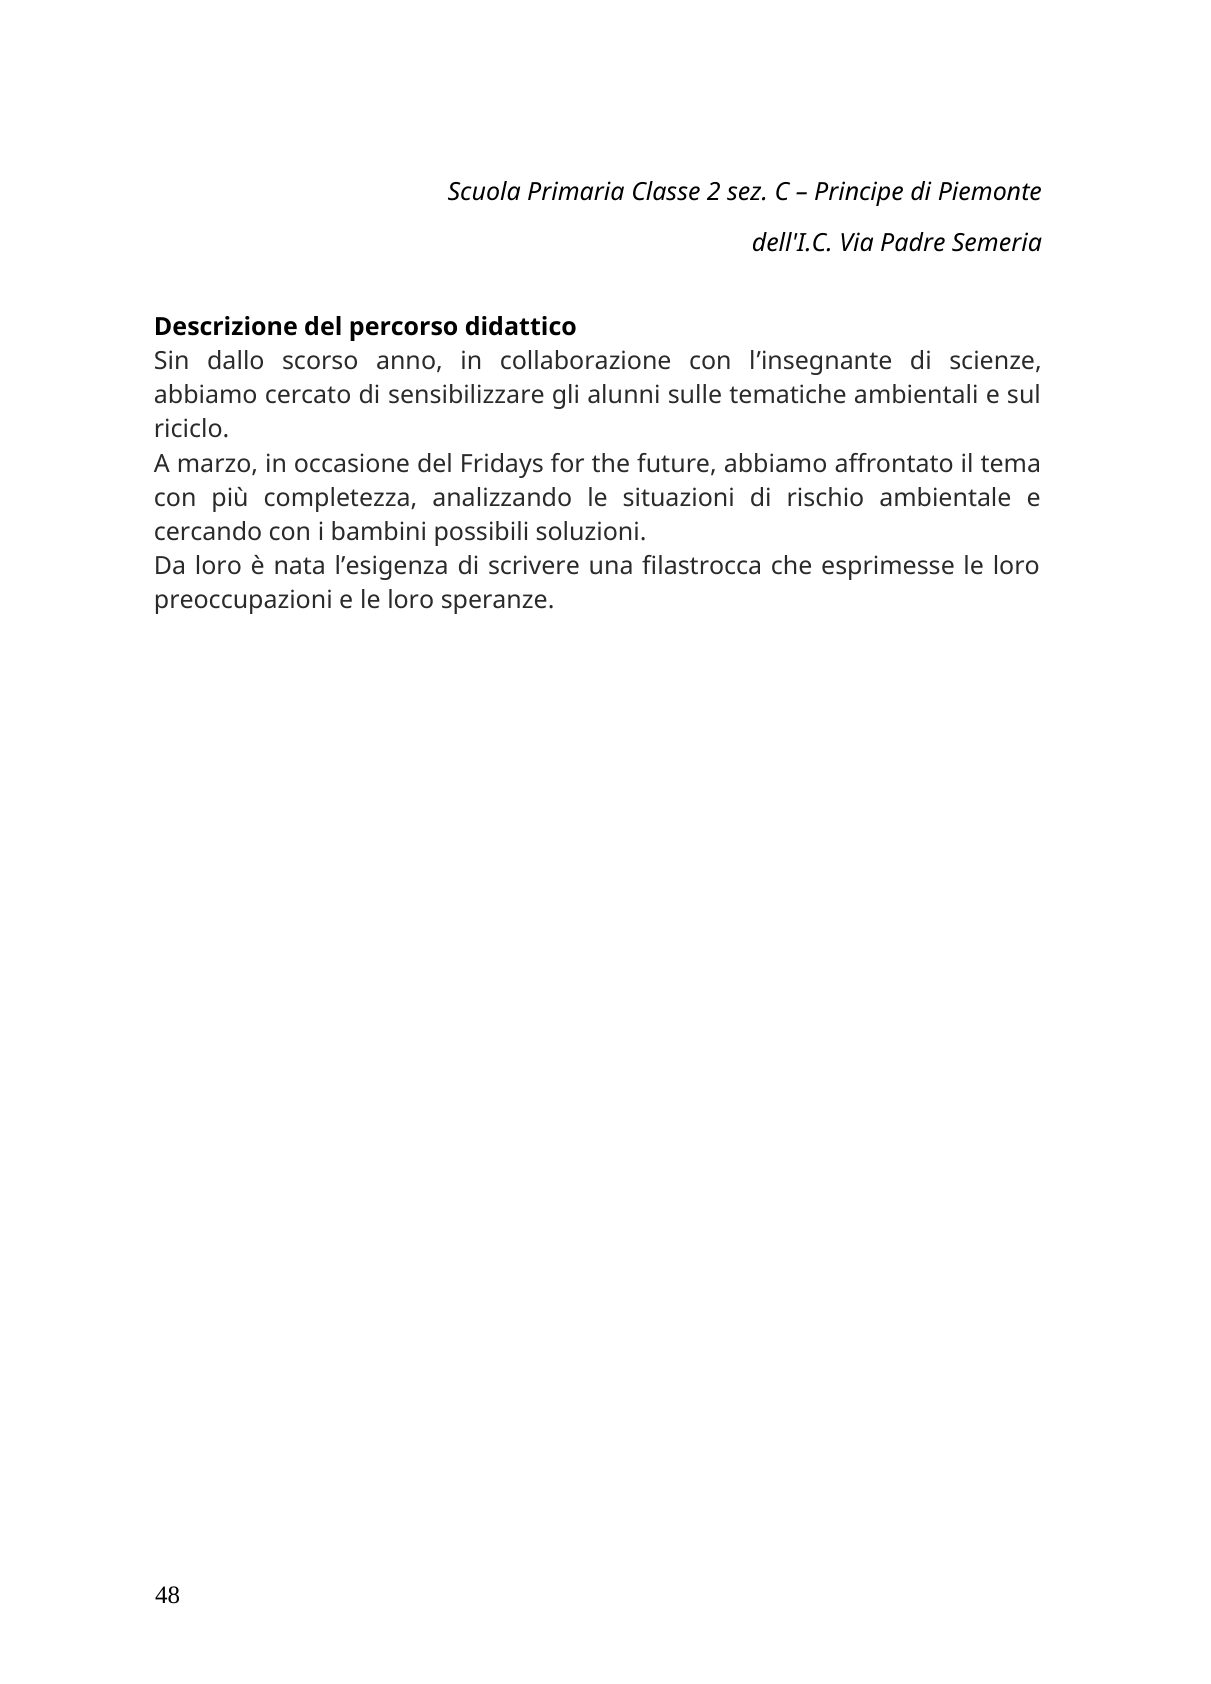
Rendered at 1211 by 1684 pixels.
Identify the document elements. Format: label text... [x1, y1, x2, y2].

text A marzo, in occasione del Fridays for the future, abbiamo affrontato il tema con più completezza, analizzando le situazioni di rischio ambientale e cercando con i bambini possibili soluzioni. [154, 445, 1042, 547]
text Sin dallo scorso anno, in collaborazione con l’insegnante di scienze, abbiamo cercato di sensibilizzare gli alunni sulle tematiche ambientali e sul riciclo. [154, 343, 1042, 445]
text dell'I.C. Via Padre Semeria [160, 224, 1042, 258]
text Descrizione del percorso didattico [154, 309, 1042, 343]
text Scuola Primaria Classe 2 sez. C – Principe di Piemonte [160, 173, 1042, 207]
text Da loro è nata l’esigenza di scrivere una filastrocca che esprimesse le loro preoccupazioni e le loro speranze. [154, 547, 1042, 616]
